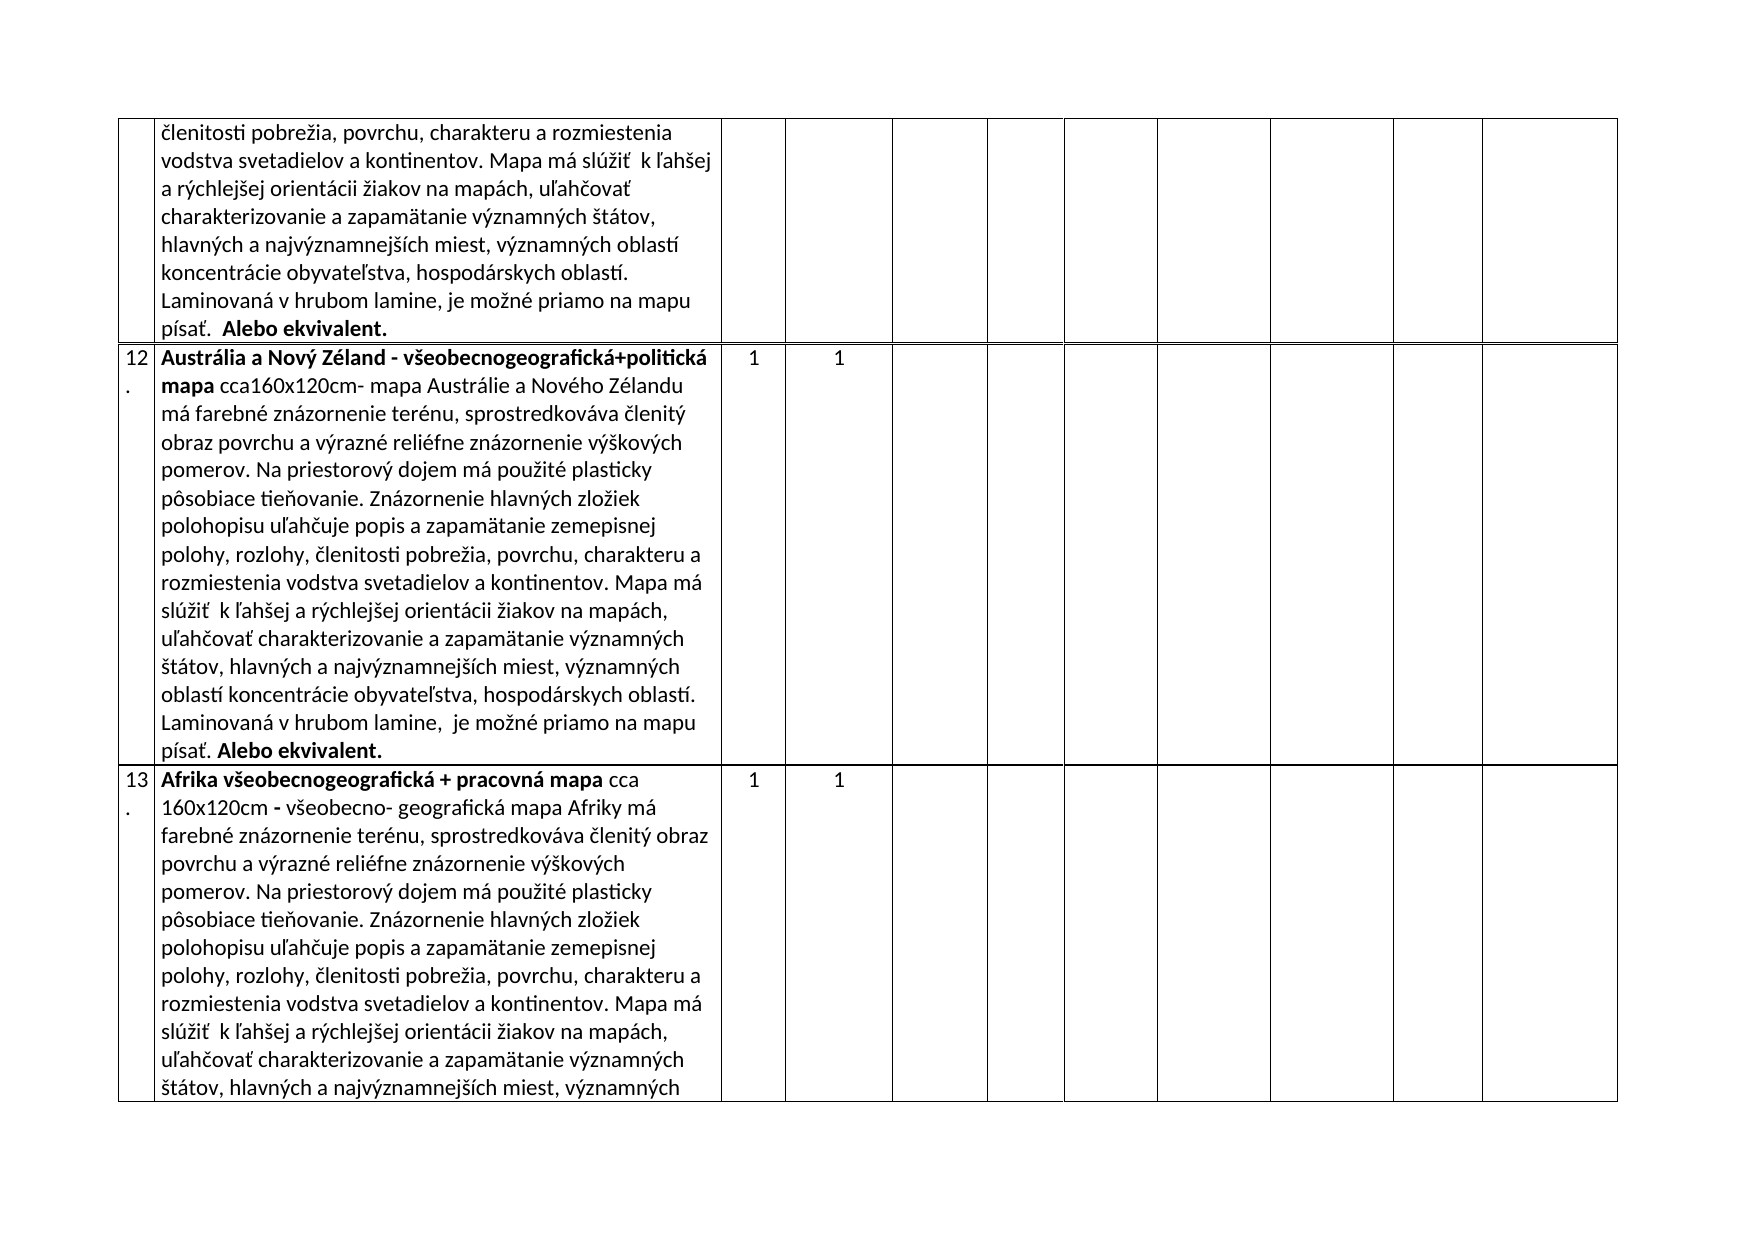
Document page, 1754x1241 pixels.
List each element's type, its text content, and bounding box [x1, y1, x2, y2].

table_cell [1394, 345, 1482, 764]
table_cell [1158, 345, 1270, 764]
table_cell [1394, 766, 1482, 1101]
table_cell [1158, 119, 1270, 342]
table_cell [1271, 119, 1393, 342]
table_cell [893, 345, 987, 764]
table_cell [893, 119, 987, 342]
table_cell [1271, 766, 1393, 1101]
table_cell členitosti pobrežia, povrchu, charakteru a rozmiestenia vodstva svetadielov a kontinentov. Mapa má slúžiť k ľahšej a rýchlejšej orientácii žiakov na mapách, uľahčovať charakterizovanie a zapamätanie významných štátov, hlavných a najvýznamnejších miest, významných oblastí koncentrácie obyvateľstva, hospodárskych oblastí. Laminovaná v hrubom lamine, je možné priamo na mapu písať. Alebo ekvivalent. [155, 119, 721, 342]
table_cell 13. [119, 766, 154, 1101]
table_cell [1394, 119, 1482, 342]
table_cell [988, 766, 1063, 1101]
table_cell [1483, 345, 1617, 764]
table_cell [786, 119, 892, 342]
table_cell 1 [722, 345, 785, 764]
table_cell [1065, 345, 1157, 764]
table_cell [1483, 119, 1617, 342]
table_cell [1271, 345, 1393, 764]
table_cell [893, 766, 987, 1101]
table_cell [988, 345, 1063, 764]
table_cell [1065, 119, 1157, 342]
table_cell 1 [786, 766, 892, 1101]
table_cell [1065, 766, 1157, 1101]
table_cell Afrika všeobecnogeografická + pracovná mapa cca 160x120cm - všeobecno- geografická mapa Afriky má farebné znázornenie terénu, sprostredkováva členitý obraz povrchu a výrazné reliéfne znázornenie výškových pomerov. Na priestorový dojem má použité plasticky pôsobiace tieňovanie. Znázornenie hlavných zložiek polohopisu uľahčuje popis a zapamätanie zemepisnej polohy, rozlohy, členitosti pobrežia, povrchu, charakteru a rozmiestenia vodstva svetadielov a kontinentov. Mapa má slúžiť k ľahšej a rýchlejšej orientácii žiakov na mapách, uľahčovať charakterizovanie a zapamätanie významných štátov, hlavných a najvýznamnejších miest, významných [155, 766, 721, 1101]
table_cell 12. [119, 345, 154, 764]
table_cell Austrália a Nový Zéland - všeobecnogeografická+politická mapa cca160x120cm- mapa Austrálie a Nového Zélandu má farebné znázornenie terénu, sprostredkováva členitý obraz povrchu a výrazné reliéfne znázornenie výškových pomerov. Na priestorový dojem má použité plasticky pôsobiace tieňovanie. Znázornenie hlavných zložiek polohopisu uľahčuje popis a zapamätanie zemepisnej polohy, rozlohy, členitosti pobrežia, povrchu, charakteru a rozmiestenia vodstva svetadielov a kontinentov. Mapa má slúžiť k ľahšej a rýchlejšej orientácii žiakov na mapách, uľahčovať charakterizovanie a zapamätanie významných štátov, hlavných a najvýznamnejších miest, významných oblastí koncentrácie obyvateľstva, hospodárskych oblastí. Laminovaná v hrubom lamine, je možné priamo na mapu písať. Alebo ekvivalent. [155, 345, 721, 764]
table_cell [722, 119, 785, 342]
table_cell [988, 119, 1063, 342]
table_cell 1 [786, 345, 892, 764]
table_cell 1 [722, 766, 785, 1101]
table_cell [119, 119, 154, 342]
table_cell [1158, 766, 1270, 1101]
table_cell [1483, 766, 1617, 1101]
